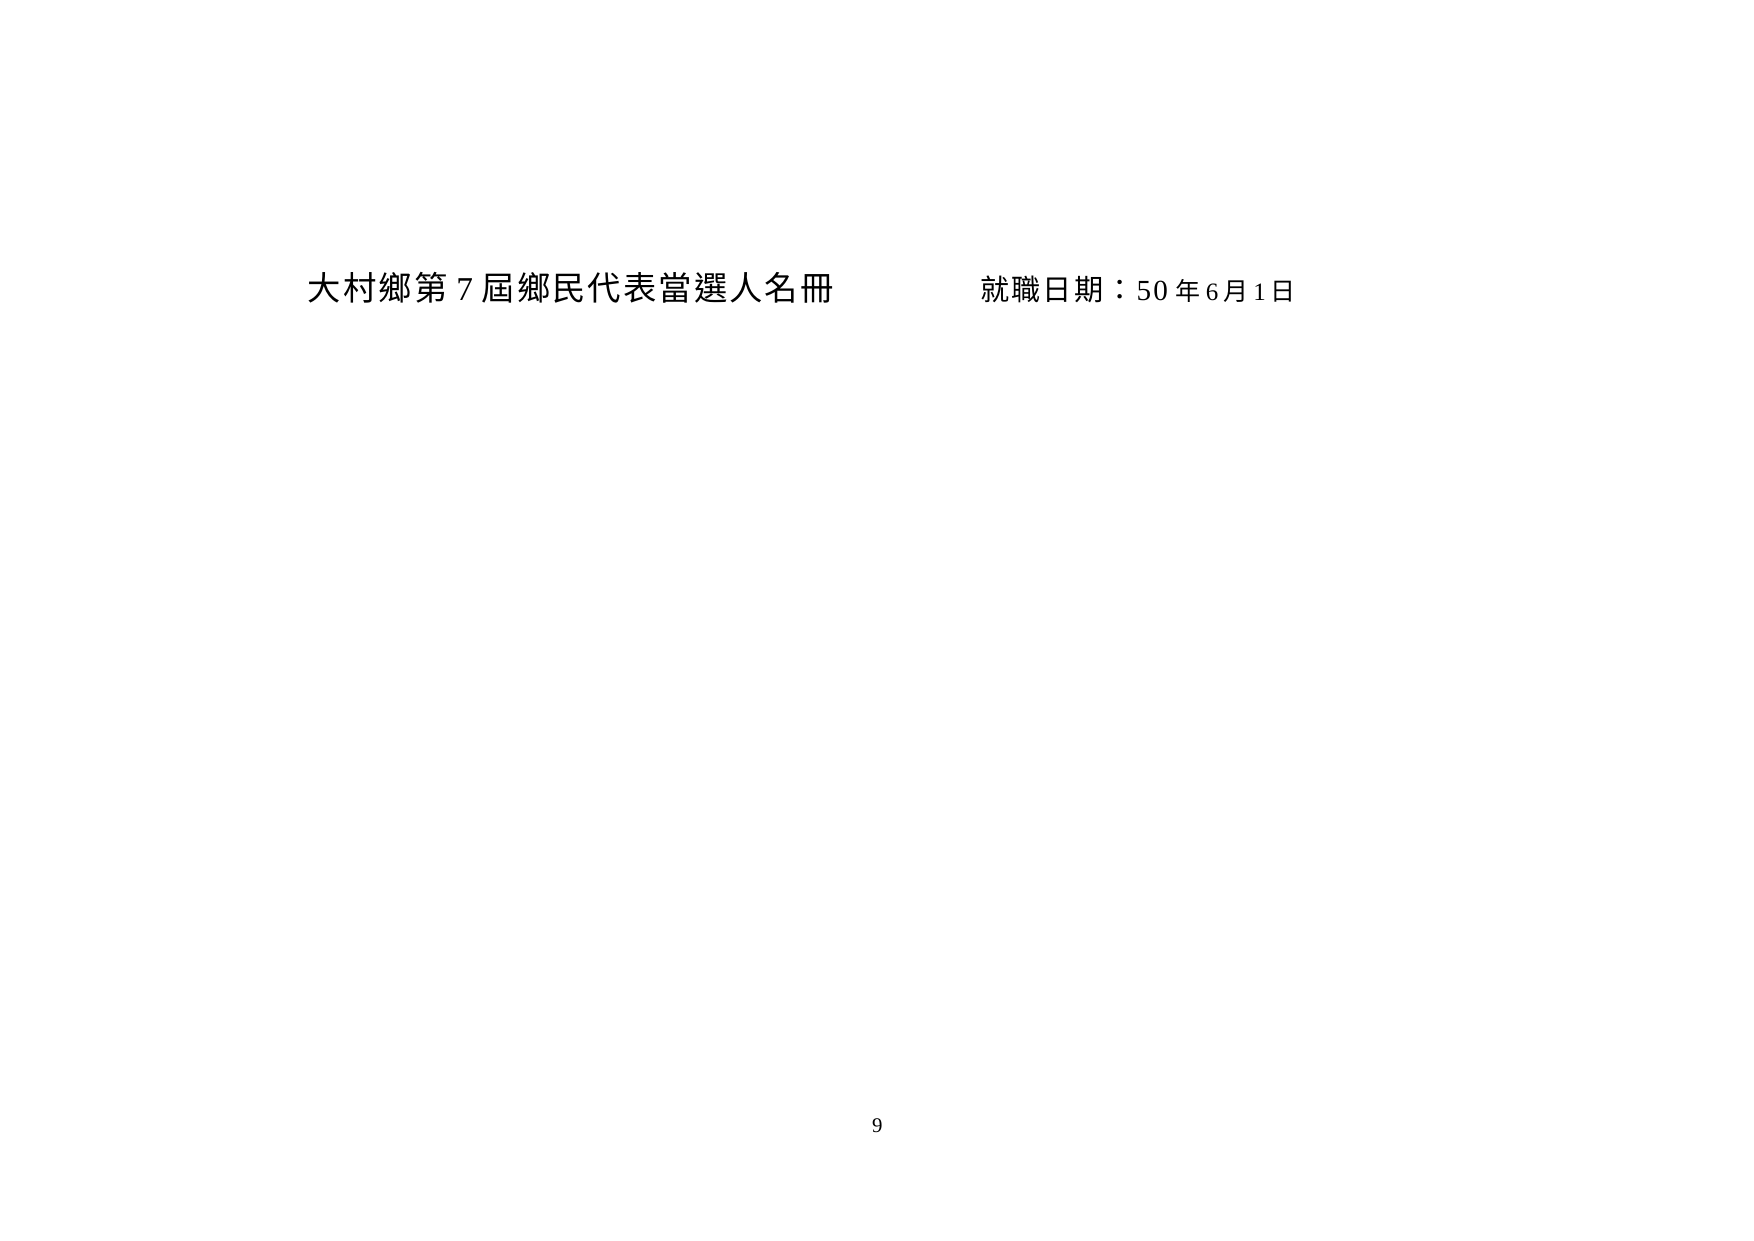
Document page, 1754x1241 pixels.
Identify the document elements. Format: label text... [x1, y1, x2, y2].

text 大村鄉第7屆鄉民代表當選人名冊 就職日期：50年6月1日 [83, 249, 1671, 324]
